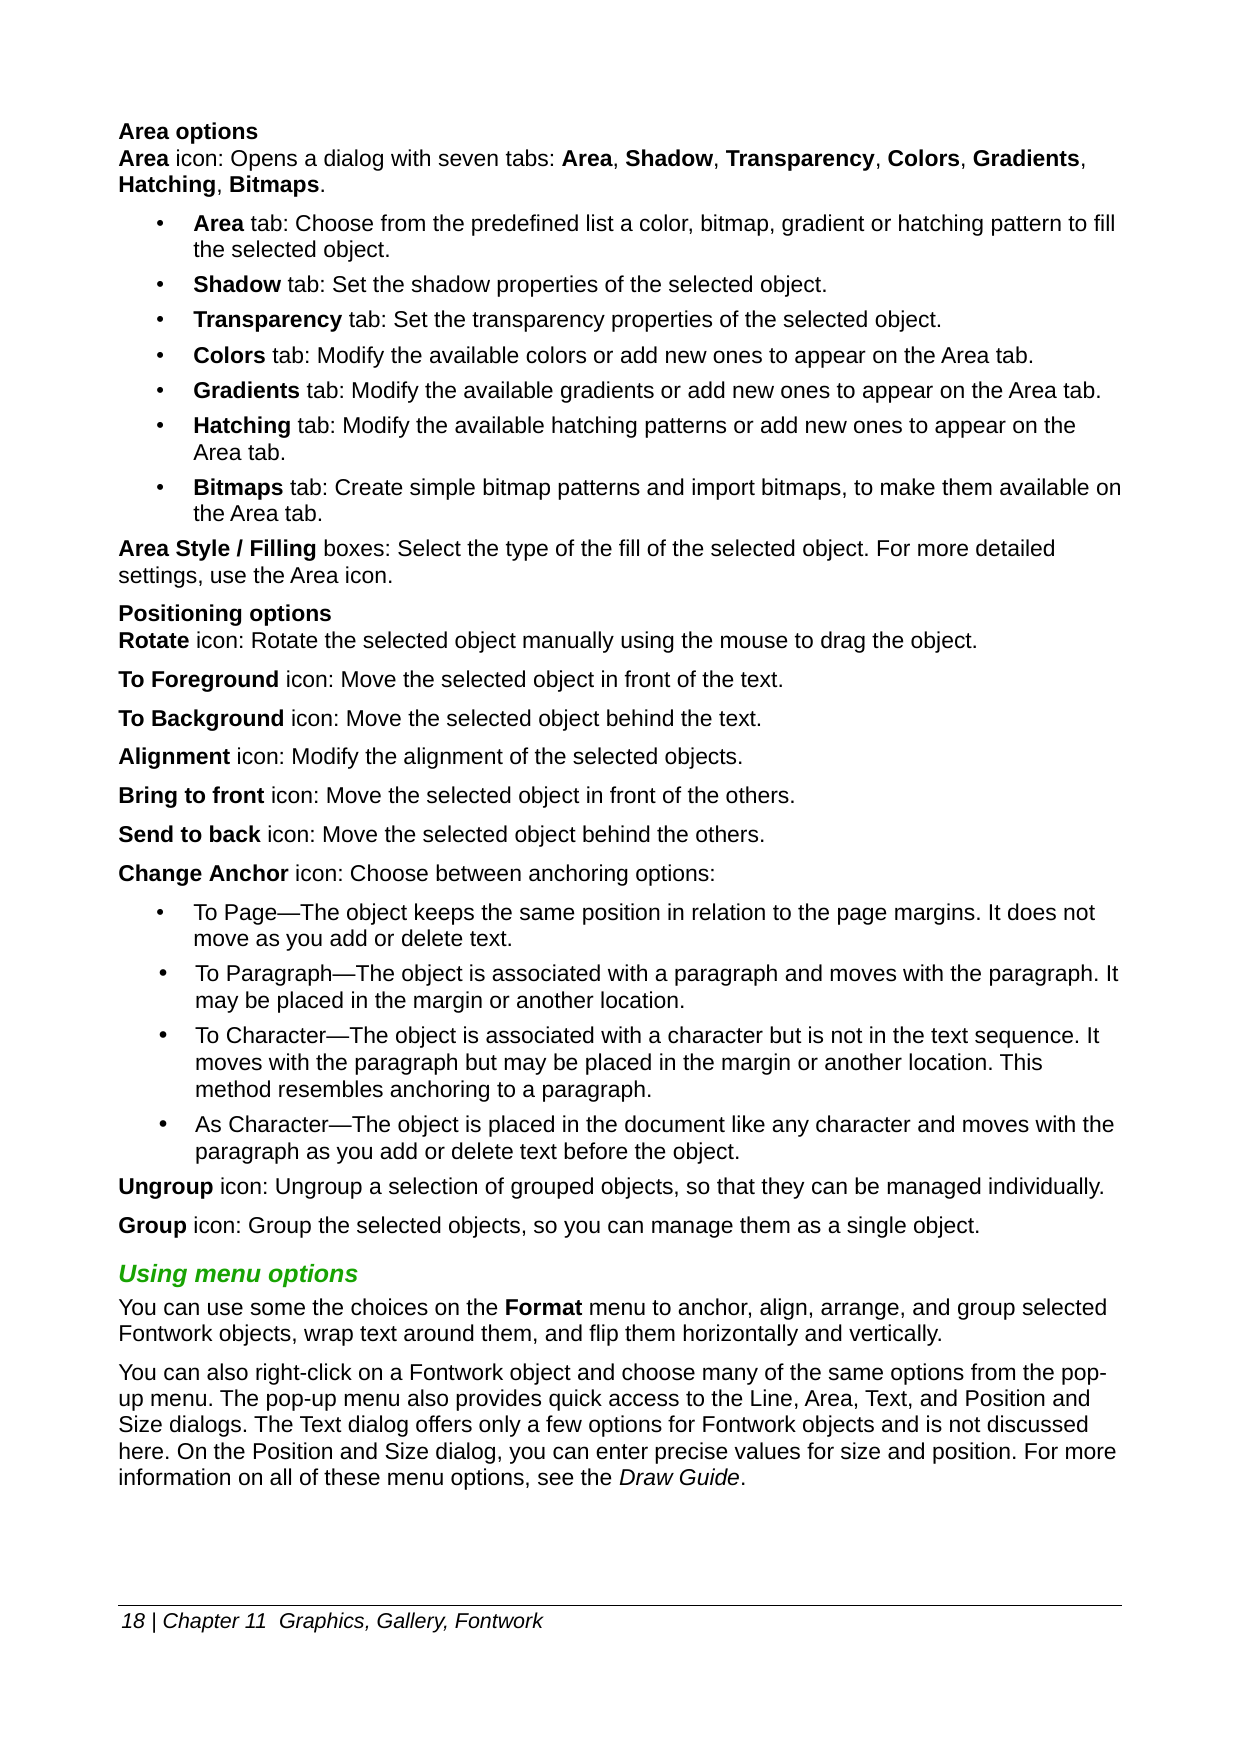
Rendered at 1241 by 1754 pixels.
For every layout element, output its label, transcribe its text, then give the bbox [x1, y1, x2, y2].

text Ungroup icon: Ungroup a selection of grouped objects, so that they can be managed individually. [118, 1173, 1122, 1199]
list Area icon: Opens a dialog with seven tabs: Area, Shadow, Transparency, Colors, Gradients, Hatching, Bitmaps. [118, 144, 1122, 197]
list To Character—The object is associated with a character but is not in the text sequence. It moves with the paragraph but may be placed in the margin or another location. This method resembles anchoring to a paragraph. [156, 1022, 1122, 1102]
text Area Style / Filling boxes: Select the type of the fill of the selected object. For more detailed settings, use the Area icon. [118, 535, 1122, 588]
text To Background icon: Move the selected object behind the text. [118, 704, 1122, 731]
list Shadow tab: Set the shadow properties of the selected object. [156, 271, 1122, 298]
list Change Anchor icon: Choose between anchoring options: [118, 860, 1122, 886]
text Bring to front icon: Move the selected object in front of the others. [118, 782, 1122, 808]
list Colors tab: Modify the available colors or add new ones to appear on the Area tab. [156, 342, 1122, 368]
text Group icon: Group the selected objects, so you can manage them as a single object. [118, 1212, 1122, 1238]
text You can also right-click on a Fontwork object and choose many of the same options from the pop-up menu. The pop-up menu also provides quick access to the Line, Area, Text, and Position and Size dialogs. The Text dialog offers only a few options for Fontwork objects and is not discussed here. On the Position and Size dialog, you can enter precise values for size and position. For more information on all of these menu options, see the Draw Guide. [118, 1359, 1122, 1490]
text Rotate icon: Rotate the selected object manually using the mouse to drag the object. [118, 627, 1122, 653]
text Area options [118, 118, 1122, 144]
list Gradients tab: Modify the available gradients or add new ones to appear on the Area tab. [156, 377, 1122, 403]
list To Paragraph—The object is associated with a paragraph and moves with the paragraph. It may be placed in the margin or another location. [156, 960, 1122, 1013]
list Area tab: Choose from the predefined list a color, bitmap, gradient or hatching pattern to fill the selected object. [156, 210, 1122, 262]
list To Page—The object keeps the same position in relation to the page margins. It does not move as you add or delete text. [156, 899, 1122, 951]
text Positioning options [118, 600, 1122, 627]
subtitle Using menu options [118, 1259, 1122, 1287]
list Transparency tab: Set the transparency properties of the selected object. [156, 306, 1122, 333]
list Bitmaps tab: Create simple bitmap patterns and import bitmaps, to make them available on the Area tab. [156, 474, 1122, 526]
text Send to back icon: Move the selected object behind the others. [118, 821, 1122, 847]
text You can use some the choices on the Format menu to anchor, align, arrange, and group selected Fontwork objects, wrap text around them, and flip them horizontally and vertically. [118, 1293, 1122, 1346]
text Alignment icon: Modify the alignment of the selected objects. [118, 743, 1122, 770]
text To Foreground icon: Move the selected object in front of the text. [118, 666, 1122, 692]
list Hatching tab: Modify the available hatching patterns or add new ones to appear on the Area tab. [156, 412, 1122, 465]
list As Character—The object is placed in the document like any character and moves with the paragraph as you add or delete text before the object. [156, 1111, 1122, 1164]
